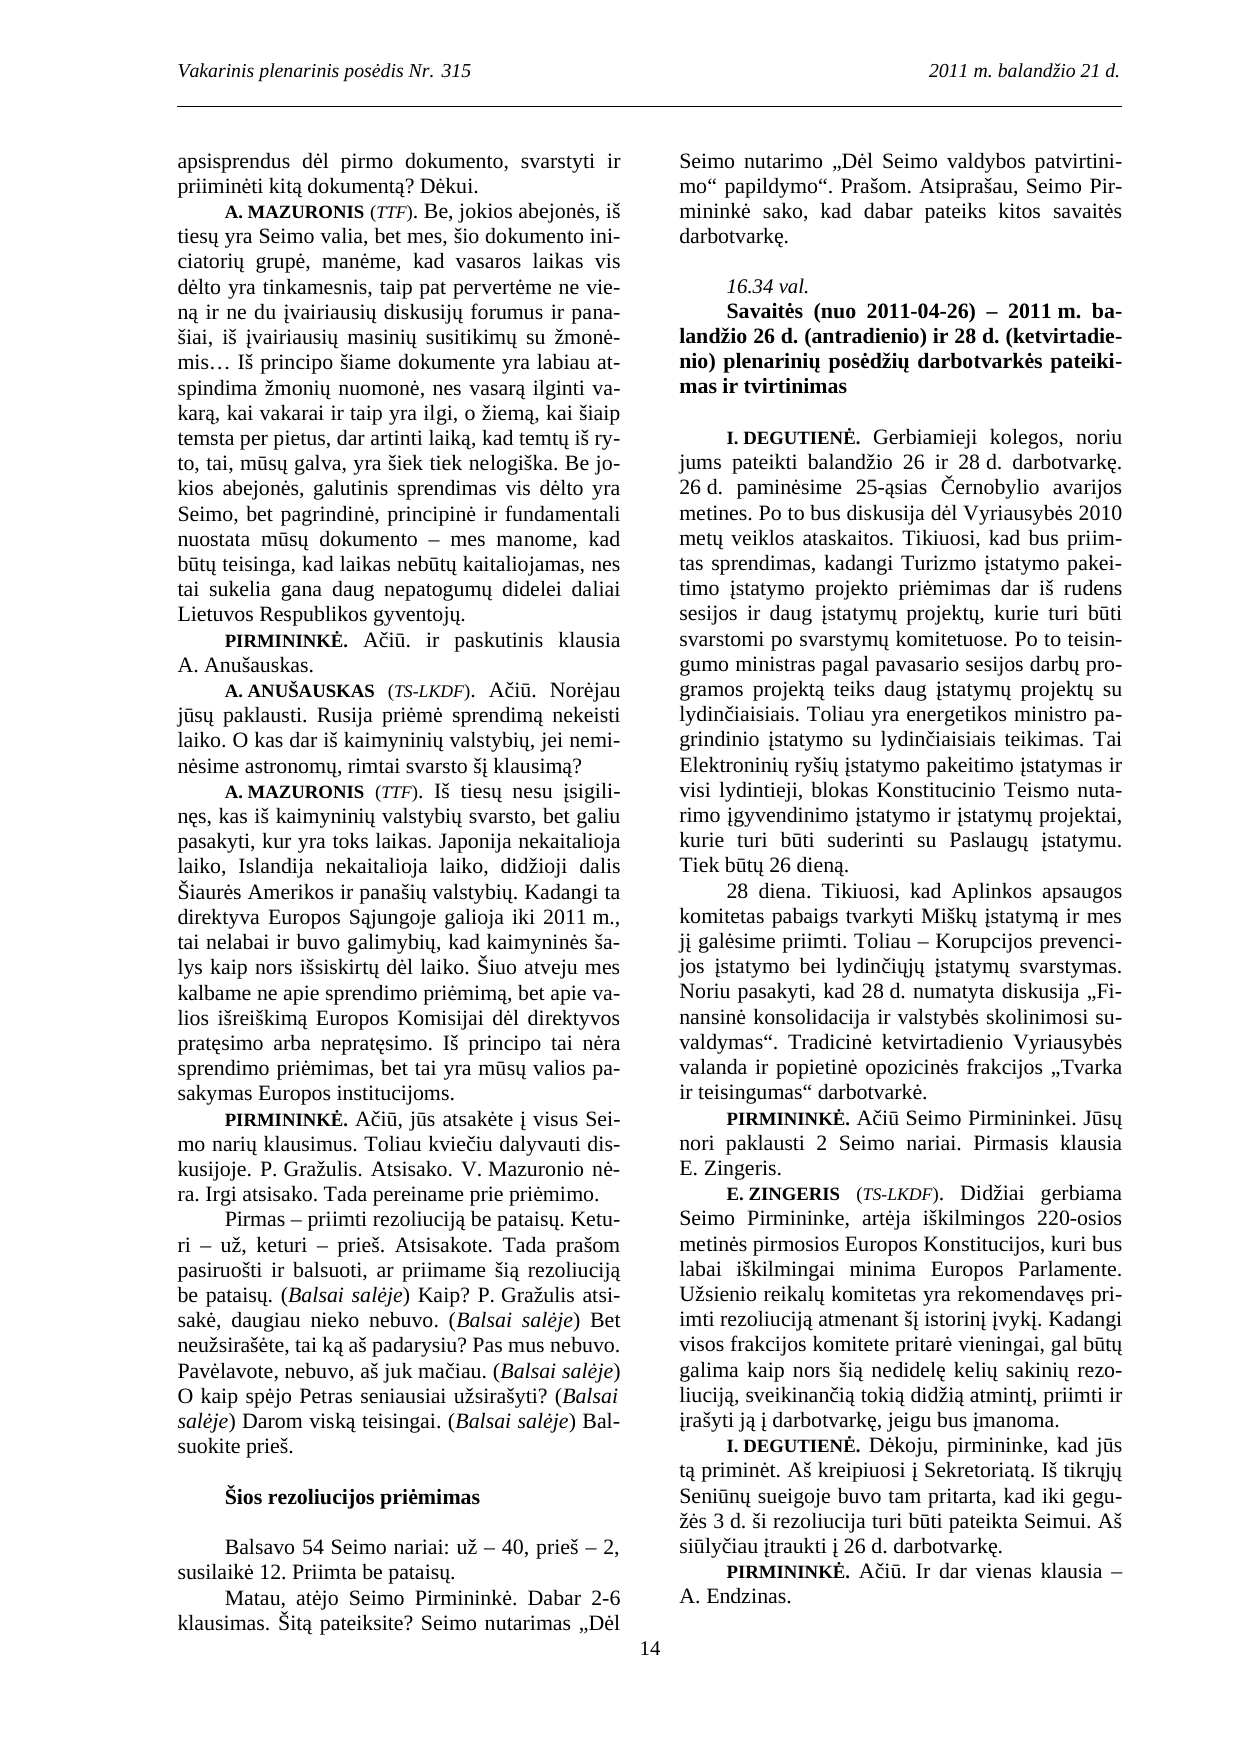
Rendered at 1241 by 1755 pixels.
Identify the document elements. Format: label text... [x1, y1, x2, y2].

text ap­si­spren­dus dėl pir­mo do­ku­men­to, svars­ty­ti ir pri­imi­nė­ti ki­tą do­ku­men­tą? Dė­kui. [177, 148, 620, 198]
text I. DEGUTIENĖ. Ger­bia­mie­ji ko­le­gos, no­riu jums pa­teik­ti ba­lan­džio 26 ir 28 d. dar­bo­tvarkę. 26 d. pa­mi­nė­si­me 25-ąsias Čer­no­by­lio ava­ri­jos me­ti­nes. Po to bus dis­ku­si­ja dėl Vy­riau­sy­bės 2010 me­tų veik­los ata­skai­tos. Ti­kiuo­si, kad bus pri­im­tas spren­di­mas, ka­dan­gi Tu­riz­mo įsta­ty­mo pa­kei­ti­mo įsta­ty­mo pro­jek­to pri­ėmi­mas dar iš ru­dens se­si­jos ir daug įsta­ty­mų pro­jek­tų, ku­rie tu­ri bū­ti svars­to­mi po svars­ty­mų ko­mi­te­tuo­se. Po to tei­sin­gu­mo mi­nist­ras pa­gal pa­va­sa­rio se­si­jos dar­bų pro­gra­mos pro­jek­tą teiks daug įsta­ty­mų pro­jek­tų su ly­din­čiai­siais. To­liau yra ener­ge­ti­kos mi­nist­ro pa­grin­di­nio įsta­ty­mo su ly­din­čiai­siais tei­ki­mas. Tai Elek­tro­ni­nių ry­šių įsta­ty­mo pa­kei­ti­mo įsta­ty­mas ir vi­si ly­din­tie­ji, blo­kas Kon­sti­tu­ci­nio Teis­mo nu­ta­ri­mo įgy­ven­di­ni­mo įsta­ty­mo ir įsta­ty­mų pro­jek­tai, ku­rie tu­ri bū­ti su­de­rin­ti su Pa­slau­gų įsta­ty­mu. Tiek bū­tų 26 die­ną. [679, 424, 1122, 878]
text Pir­mas – pri­im­ti re­zo­liu­ci­ją be pa­tai­sų. Ke­tu­ri – už, ke­tu­ri – prieš. At­si­sa­ko­te. Ta­da pra­šom pa­si­ruoš­ti ir bal­suo­ti, ar pri­ima­me šią re­zo­liu­ci­ją be pa­tai­sų. (Bal­sai sa­lė­je) Kaip? P. Gra­žu­lis at­si­sa­kė, dau­giau nie­ko ne­bu­vo. (Bal­sai sa­lė­je) Bet ne­už­si­ra­šė­te, tai ką aš pa­da­ry­siu? Pas mus ne­bu­vo. Pa­vė­la­vo­te, ne­bu­vo, aš juk ma­čiau. (Bal­sai sa­lė­je) O kaip spė­jo Pet­ras se­niau­siai už­si­ra­šy­ti? (Bal­sai sa­lė­je) Da­rom vis­ką tei­sin­gai. (Bal­sai sa­lė­je) Bal­suo­ki­te prieš. [177, 1206, 620, 1458]
text PIRMININKĖ. Ačiū Sei­mo Pir­mi­nin­kei. Jū­sų no­ri pa­klaus­ti 2 Sei­mo na­riai. Pir­ma­sis klau­sia E. Zin­ge­ris. [679, 1104, 1122, 1180]
text Šios re­zo­liu­ci­jos pri­ėmi­mas [177, 1484, 620, 1509]
text Sa­vai­tės (nuo 2011-04-26) – 2011 m. ba­lan­džio 26 d. (ant­ra­die­nio) ir 28 d. (ket­vir­ta­die­nio) ple­na­ri­nių po­sė­džių dar­bo­tvarkės pa­tei­ki­mas ir tvir­ti­ni­mas [679, 298, 1122, 399]
text A. ANUŠAUSKAS (TS-LKDF). Ačiū. No­rė­jau jū­sų pa­klaus­ti. Ru­si­ja pri­ėmė spren­di­mą ne­keis­ti lai­ko. O kas dar iš kai­my­ni­nių vals­ty­bių, jei ne­mi­nė­si­me ast­ro­no­mų, rim­tai svars­to šį klau­si­mą? [177, 677, 620, 778]
text Bal­sa­vo 54 Sei­mo na­riai: už – 40, prieš – 2, su­si­lai­kė 12. Pri­im­ta be pa­tai­sų. [177, 1534, 620, 1584]
text PIRMININKĖ. Ačiū. ir pas­ku­ti­nis klau­sia A. Anu­šaus­kas. [177, 627, 620, 677]
text PIRMININKĖ. Ačiū, jūs at­sa­kė­te į vi­sus Sei­mo na­rių klau­si­mus. To­liau kvie­čiu da­ly­vau­ti dis­ku­si­jo­je. P. Gra­žu­lis. At­si­sa­ko. V. Ma­zu­ro­nio nė­ra. Ir­gi at­si­sa­ko. Ta­da per­ei­na­me prie pri­ėmi­mo. [177, 1106, 620, 1206]
text Ma­tau, at­ėjo Sei­mo Pir­mi­nin­kė. Da­bar 2-6 klau­si­mas. Ši­tą pa­teik­si­te? Sei­mo nu­ta­ri­mas „Dėl [177, 1584, 620, 1635]
text 16.34 val. [726, 274, 1122, 298]
text Sei­mo nu­ta­ri­mo „Dėl Sei­mo val­dy­bos pa­tvir­ti­ni­mo“ pa­pil­dy­mo“. Pra­šom. At­si­pra­šau, Sei­mo Pir­mi­nin­kė sa­ko, kad da­bar pa­teiks ki­tos sa­vai­tės dar­bo­tvarkę. [679, 148, 1122, 248]
text E. ZINGERIS (TS-LKDF). Di­džiai ger­bia­ma Sei­mo Pir­mi­nin­ke, ar­tė­ja iš­kil­min­gos 220-osios me­ti­nės pir­mo­sios Eu­ro­pos Kon­sti­tu­ci­jos, ku­ri bus la­bai iš­kil­min­gai mi­ni­ma Eu­ro­pos Par­la­men­te. Už­sie­nio rei­ka­lų ko­mi­te­tas yra re­ko­men­da­vęs pri­im­ti re­zo­liu­ci­ją at­me­nant šį is­to­ri­nį įvy­kį. Ka­dan­gi vi­sos frak­ci­jos ko­mi­te­te pri­ta­rė vie­nin­gai, gal bū­tų ga­li­ma kaip nors šią ne­di­de­lę ke­lių sa­ki­nių re­zo­liu­ci­ją, svei­ki­nan­čią to­kią di­džią at­min­tį, pri­im­ti ir įra­šy­ti ją į dar­bo­tvarkę, jei­gu bus įma­no­ma. [679, 1180, 1122, 1432]
text A. MAZURONIS (TTF). Iš tie­sų ne­su įsi­gi­li­nęs, kas iš kai­my­ni­nių vals­ty­bių svars­to, bet ga­liu pa­sa­ky­ti, kur yra toks lai­kas. Ja­po­ni­ja ne­kai­ta­lio­ja lai­ko, Is­lan­di­ja ne­kai­ta­lio­ja lai­ko, di­džio­ji da­lis Šiau­rės Ame­ri­kos ir pa­na­šių vals­ty­bių. Ka­dan­gi ta di­rek­ty­va Eu­ro­pos Są­jun­go­je ga­lio­ja iki 2011 m., tai ne­la­bai ir bu­vo ga­li­my­bių, kad kai­my­ni­nės ša­lys kaip nors iš­si­skir­tų dėl lai­ko. Šiuo at­ve­ju mes kal­ba­me ne apie spren­di­mo pri­ėmi­mą, bet apie va­lios iš­reiš­ki­mą Eu­ro­pos Ko­mi­si­jai dėl di­rek­ty­vos pra­tę­si­mo ar­ba ne­pra­tę­si­mo. Iš prin­ci­po tai nė­ra spren­di­mo pri­ėmi­mas, bet tai yra mū­sų va­lios pa­sa­ky­mas Eu­ro­pos ins­ti­tu­ci­joms. [177, 778, 620, 1106]
text I. DEGUTIENĖ. Dė­ko­ju, pir­mi­nin­ke, kad jūs tą pri­mi­nėt. Aš krei­piuo­si į Sek­re­to­ria­tą. Iš tik­rų­jų Se­niū­nų su­ei­go­je bu­vo tam pri­tar­ta, kad iki ge­gu­žės 3 d. ši re­zo­liu­ci­ja tu­ri bū­ti pa­teik­ta Sei­mui. Aš siū­ly­čiau įtrauk­ti į 26 d. dar­bo­tvarkę. [679, 1432, 1122, 1558]
text PIRMININKĖ. Ačiū. Ir dar vie­nas klau­sia – A. En­dzi­nas. [679, 1558, 1122, 1609]
text A. MAZURONIS (TTF). Be, jo­kios abe­jo­nės, iš tie­sų yra Sei­mo va­lia, bet mes, šio do­ku­men­to ini­cia­to­rių gru­pė, ma­nė­me, kad va­sa­ros lai­kas vis dėl­to yra tin­ka­mes­nis, taip pat per­ver­tė­me ne vie­ną ir ne du įvai­riau­sių dis­ku­si­jų fo­ru­mus ir pa­na­šiai, iš įvai­riau­sių ma­si­nių su­si­ti­ki­mų su žmo­nė­mis… Iš prin­ci­po šia­me do­ku­men­te yra la­biau at­spin­di­ma žmo­nių nuo­mo­nė, nes va­sa­rą il­gin­ti va­ka­rą, kai va­ka­rai ir taip yra il­gi, o žie­mą, kai šiaip tems­ta per pie­tus, dar ar­tin­ti lai­ką, kad tem­tų iš ry­to, tai, mū­sų gal­va, yra šiek tiek ne­lo­giš­ka. Be jo­kios abe­jo­nės, ga­lu­ti­nis spren­di­mas vis dėl­to yra Sei­mo, bet pa­grin­di­nė, prin­ci­pi­nė ir fun­da­men­ta­li nuo­sta­ta mū­sų do­ku­men­to – mes ma­no­me, kad bū­tų tei­sin­ga, kad lai­kas ne­bū­tų kai­ta­lio­ja­mas, nes tai su­ke­lia ga­na daug ne­pa­to­gu­mų di­de­lei da­liai Lie­tu­vos Res­pub­li­kos gy­ven­to­jų. [177, 198, 620, 627]
text 28 die­na. Ti­kiuo­si, kad Ap­lin­kos ap­sau­gos ko­mi­te­tas pa­baigs tvar­ky­ti Miš­kų įsta­ty­mą ir mes jį ga­lė­si­me pri­im­ti. To­liau – Ko­rup­ci­jos pre­ven­ci­jos įsta­ty­mo bei ly­din­čių­jų įsta­ty­mų svars­ty­mas. No­riu pa­sa­ky­ti, kad 28 d. nu­ma­ty­ta dis­ku­si­ja „Fi­nan­si­nė kon­so­li­da­ci­ja ir vals­ty­bės sko­li­ni­mo­si su­val­dy­mas“. Tra­di­ci­nė ket­vir­ta­die­nio Vy­riau­sy­bės va­lan­da ir po­pie­ti­nė opo­zi­ci­nės frak­ci­jos „Tvar­ka ir tei­sin­gu­mas“ dar­bo­tvarkė. [679, 878, 1122, 1104]
